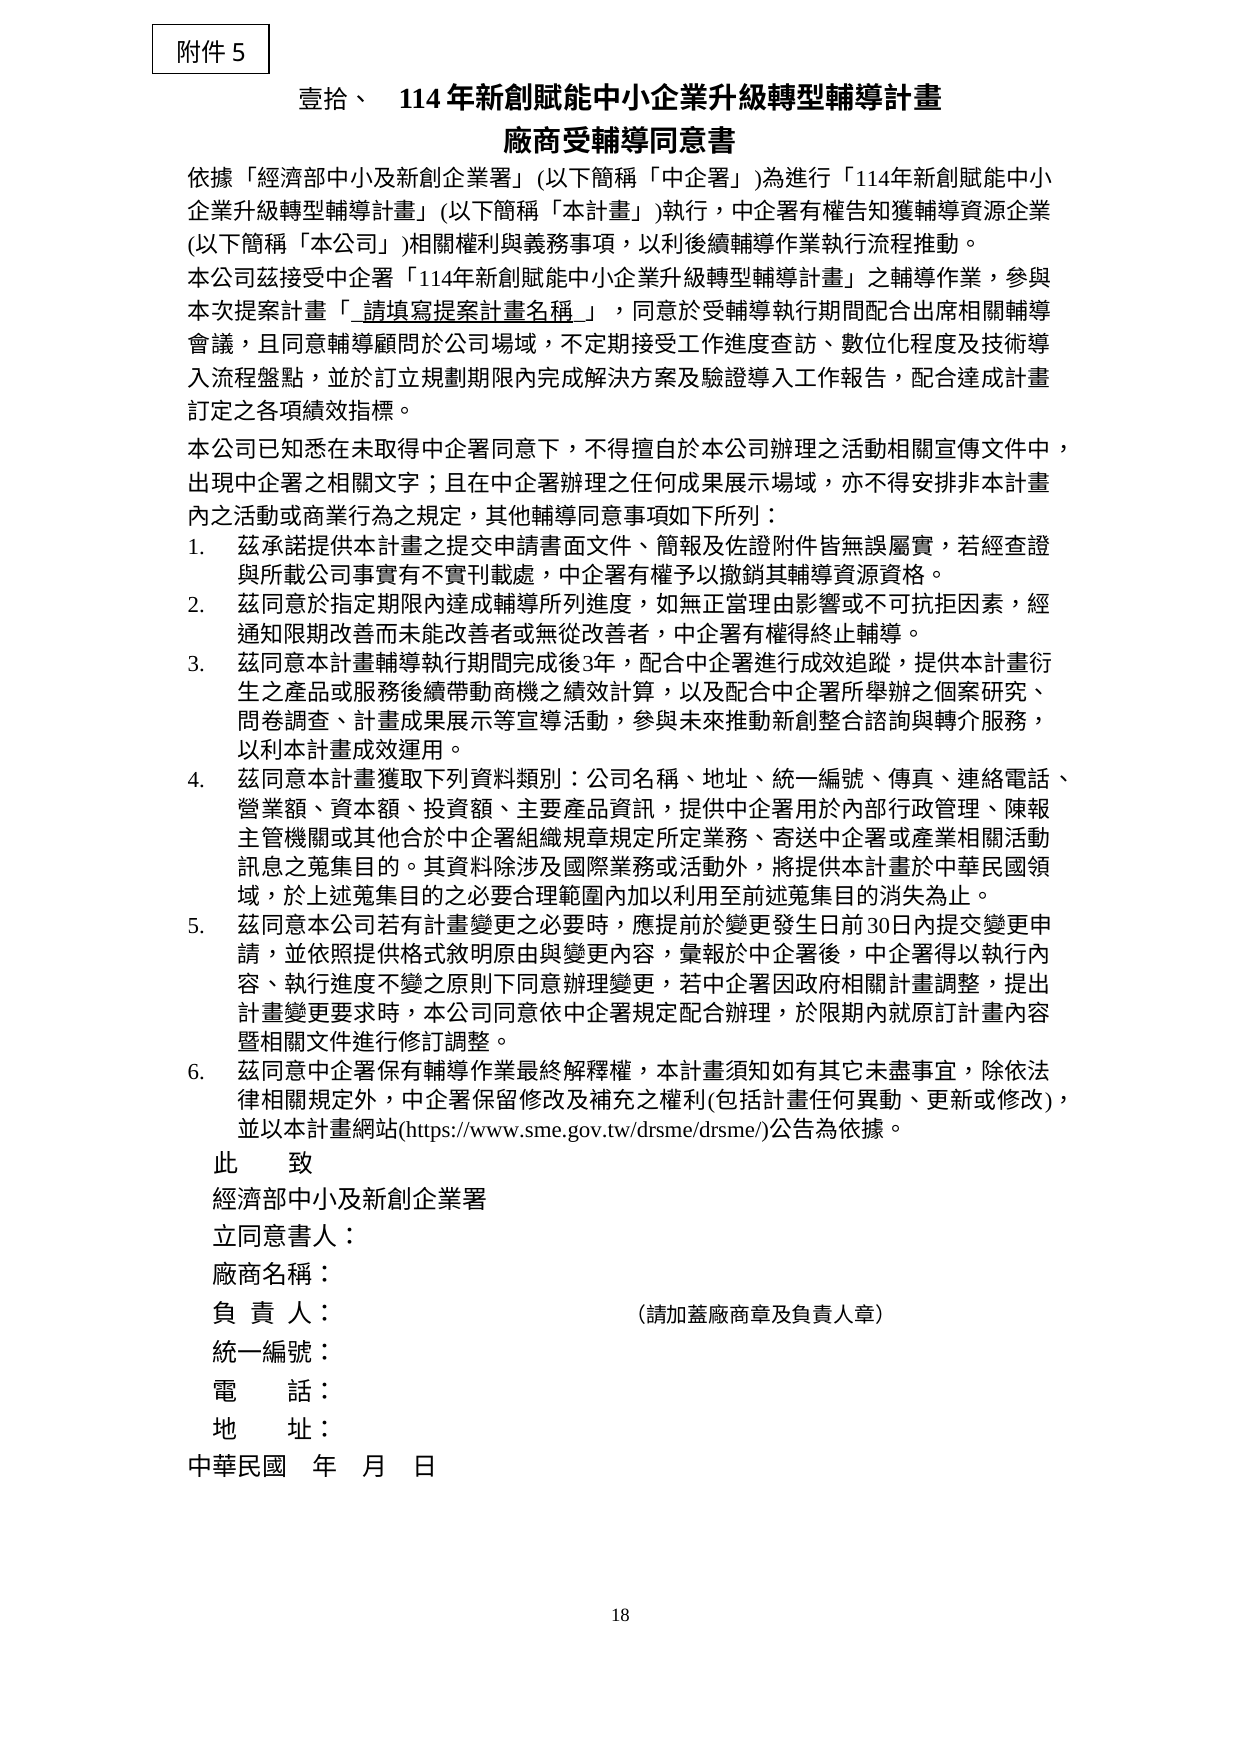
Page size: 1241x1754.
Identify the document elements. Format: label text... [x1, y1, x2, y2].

text 負 責 人： （請加蓋廠商章及負責人章） [187, 1294, 1053, 1330]
text 廠商名稱： [187, 1255, 1053, 1291]
list 茲同意本公司若有計畫變更之必要時，應提前於變更發生日前30日內提交變更申請，並依照提供格式敘明原由與變更內容，彙報於中企署後，中企署得以執行內容、執行進度不變之原則下同意辦理變更，若中企署因政府相關計畫調整，提出計畫變更要求時，本公司同意依中企署規定配合辦理，於限期內就原訂計畫內容暨相關文件進行修訂調整。 [187, 910, 1053, 1056]
list 茲同意於指定期限內達成輔導所列進度，如無正當理由影響或不可抗拒因素，經通知限期改善而未能改善者或無從改善者，中企署有權得終止輔導。 [187, 589, 1053, 648]
text 經濟部中小及新創企業署 [187, 1180, 1053, 1216]
text 附件5 [168, 33, 253, 65]
text 本公司已知悉在未取得中企署同意下，不得擅自於本公司辦理之活動相關宣傳文件中，出現中企署之相關文字；且在中企署辦理之任何成果展示場域，亦不得安排非本計畫內之活動或商業行為之規定，其他輔導同意事項如下所列： [187, 431, 1053, 531]
text 電 話： [187, 1371, 1053, 1407]
text 此 致 [187, 1144, 1053, 1180]
text 立同意書人： [187, 1216, 1053, 1252]
list 茲承諾提供本計畫之提交申請書面文件、簡報及佐證附件皆無誤屬實，若經查證與所載公司事實有不實刊載處，中企署有權予以撤銷其輔導資源資格。 [187, 531, 1053, 589]
subtitle 114年新創賦能中小企業升級轉型輔導計畫 [187, 75, 1053, 117]
text 地 址： [187, 1410, 1053, 1446]
list 茲同意中企署保有輔導作業最終解釋權，本計畫須知如有其它未盡事宜，除依法律相關規定外，中企署保留修改及補充之權利(包括計畫任何異動、更新或修改)，並以本計畫網站(https://www.sme.gov.tw/drsme/drsme/)公告為依據。 [187, 1056, 1053, 1144]
text 依據「經濟部中小及新創企業署」(以下簡稱「中企署」)為進行「114年新創賦能中小企業升級轉型輔導計畫」(以下簡稱「本計畫」)執行，中企署有權告知獲輔導資源企業(以下簡稱「本公司」)相關權利與義務事項，以利後續輔導作業執行流程推動。 [187, 159, 1053, 259]
text 廠商受輔導同意書 [187, 117, 1053, 159]
list 茲同意本計畫獲取下列資料類別：公司名稱、地址、統一編號、傳真、連絡電話、營業額、資本額、投資額、主要產品資訊，提供中企署用於內部行政管理、陳報主管機關或其他合於中企署組織規章規定所定業務、寄送中企署或產業相關活動訊息之蒐集目的。其資料除涉及國際業務或活動外，將提供本計畫於中華民國領域，於上述蒐集目的之必要合理範圍內加以利用至前述蒐集目的消失為止。 [187, 764, 1053, 910]
subtitle [153, 25, 268, 73]
text 中華民國 年 月 日 [187, 1446, 1053, 1482]
list 茲同意本計畫輔導執行期間完成後3年，配合中企署進行成效追蹤，提供本計畫衍生之產品或服務後續帶動商機之績效計算，以及配合中企署所舉辦之個案研究、問卷調查、計畫成果展示等宣導活動，參與未來推動新創整合諮詢與轉介服務，以利本計畫成效運用。 [187, 648, 1053, 764]
text 本公司茲接受中企署「114年新創賦能中小企業升級轉型輔導計畫」之輔導作業，參與本次提案計畫「_請填寫提案計畫名稱_」，同意於受輔導執行期間配合出席相關輔導會議，且同意輔導顧問於公司場域，不定期接受工作進度查訪、數位化程度及技術導入流程盤點，並於訂立規劃期限內完成解決方案及驗證導入工作報告，配合達成計畫訂定之各項績效指標。 [187, 259, 1053, 426]
text 統一編號： [187, 1332, 1053, 1369]
